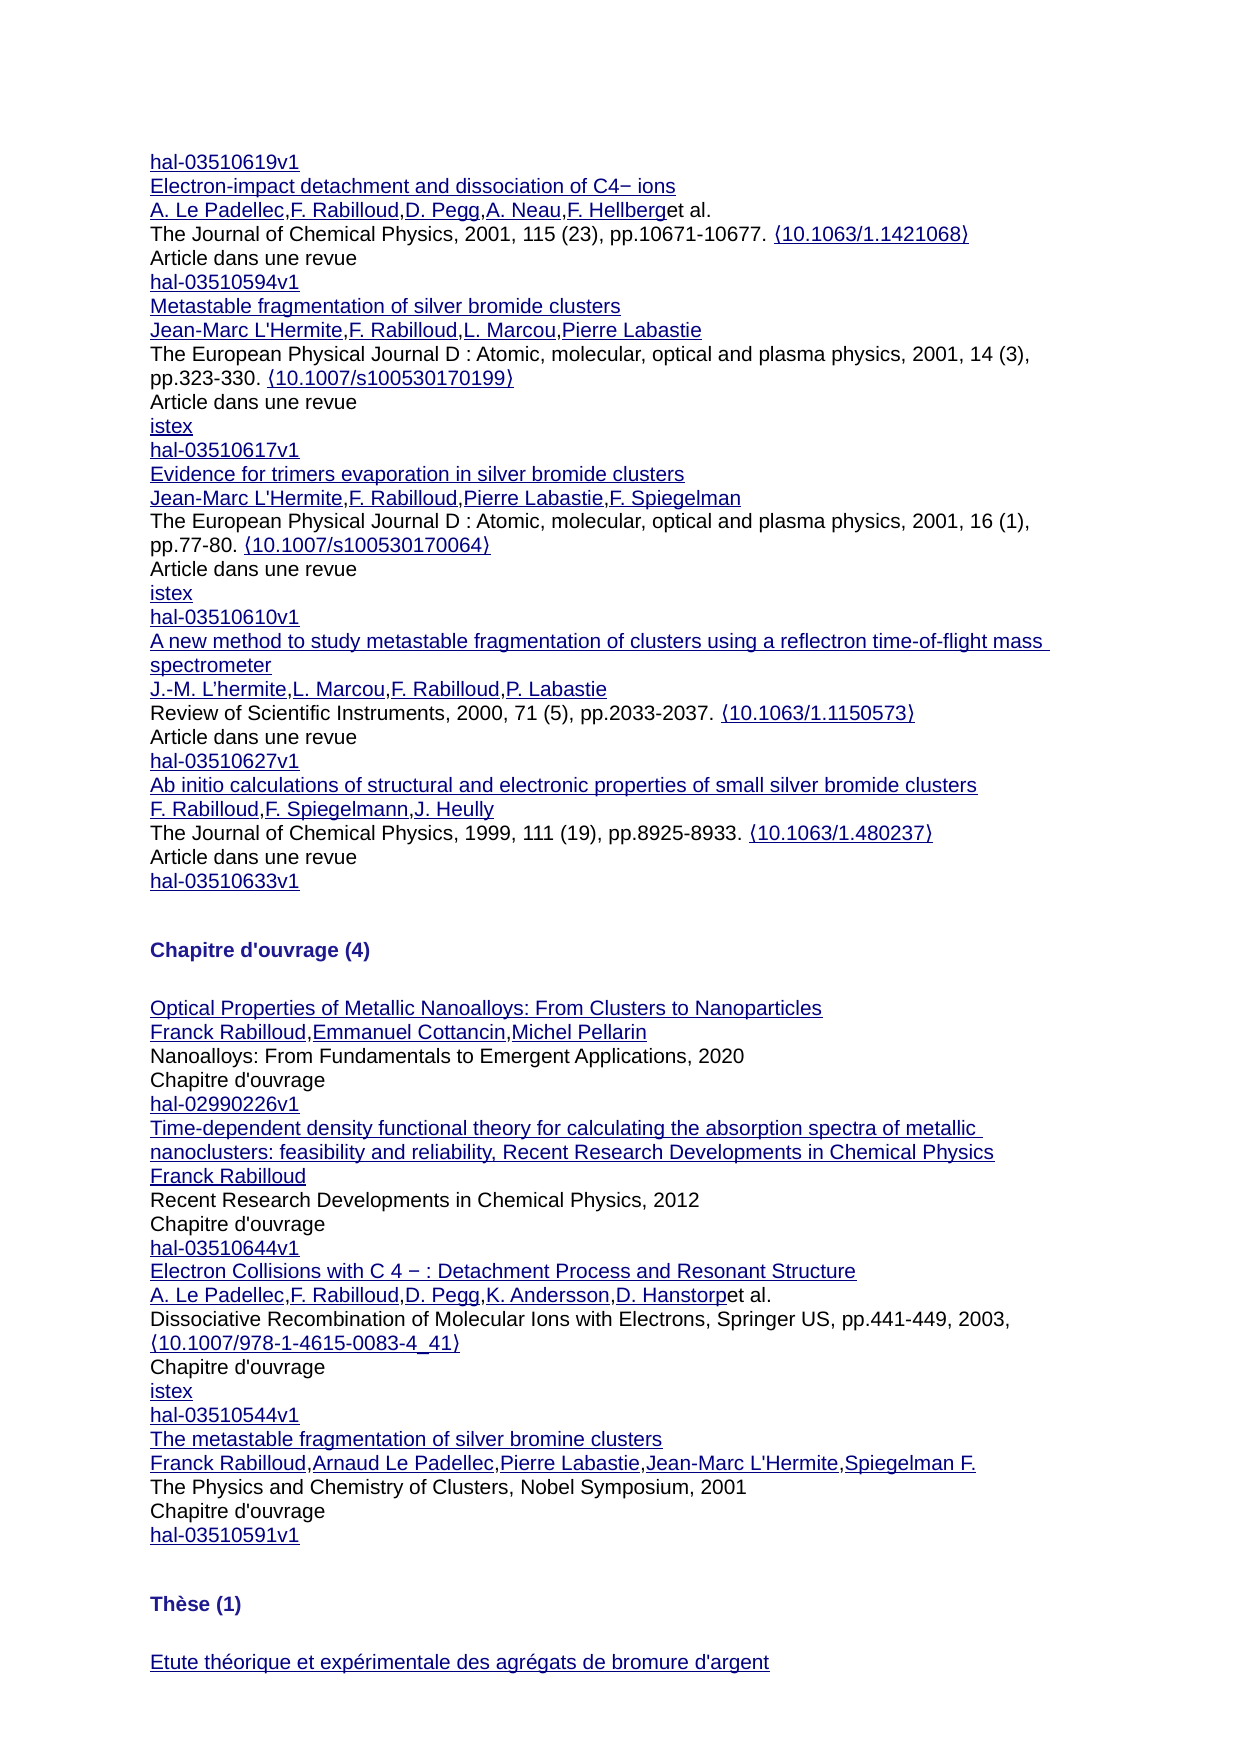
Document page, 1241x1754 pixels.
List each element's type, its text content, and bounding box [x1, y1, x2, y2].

table_header Etute théorique et expérimentale des agrégats de bromure d'argent [150, 1650, 1090, 1674]
subtitle Thèse (1) [150, 1592, 1090, 1616]
table_cell Time-dependent density functional theory for calculating the absorption spectra of metallic nanoclusters: feasibility and reliability, Recent Research Developments in Chemical Physics Franck Rabilloud Recent Research Developments in Chemical Physics, 2012 Chapitre d'ouvrage hal-03510644v1 [150, 1116, 1090, 1259]
table_cell Electron-impact detachment and dissociation of C4− ions A. Le Padellec,F. Rabilloud,D. Pegg,A. Neau,F. Hellberget al. The Journal of Chemical Physics, 2001, 115 (23), pp.10671-10677. ⟨10.1063/1.1421068⟩ Article dans une revue hal-03510594v1 [150, 174, 1090, 294]
table_cell Electron Collisions with C 4 − : Detachment Process and Resonant Structure A. Le Padellec,F. Rabilloud,D. Pegg,K. Andersson,D. Hanstorpet al. Dissociative Recombination of Molecular Ions with Electrons, Springer US, pp.441-449, 2003, ⟨10.1007/978-1-4615-0083-4_41⟩ Chapitre d'ouvrage istex hal-03510544v1 [150, 1259, 1090, 1427]
subtitle Chapitre d'ouvrage (4) [150, 937, 1090, 961]
table_cell Ab initio calculations of structural and electronic properties of small silver bromide clusters F. Rabilloud,F. Spiegelmann,J. Heully The Journal of Chemical Physics, 1999, 111 (19), pp.8925-8933. ⟨10.1063/1.480237⟩ Article dans une revue hal-03510633v1 [150, 773, 1090, 893]
table_cell Evidence for trimers evaporation in silver bromide clusters Jean-Marc L'Hermite,F. Rabilloud,Pierre Labastie,F. Spiegelman The European Physical Journal D : Atomic, molecular, optical and plasma physics, 2001, 16 (1), pp.77-80. ⟨10.1007/s100530170064⟩ Article dans une revue istex hal-03510610v1 [150, 461, 1090, 629]
table_header Optical Properties of Metallic Nanoalloys: From Clusters to Nanoparticles Franck Rabilloud,Emmanuel Cottancin,Michel Pellarin Nanoalloys: From Fundamentals to Emergent Applications, 2020 Chapitre d'ouvrage hal-02990226v1 [150, 996, 1090, 1116]
table_cell Metastable fragmentation of silver bromide clusters Jean-Marc L'Hermite,F. Rabilloud,L. Marcou,Pierre Labastie The European Physical Journal D : Atomic, molecular, optical and plasma physics, 2001, 14 (3), pp.323-330. ⟨10.1007/s100530170199⟩ Article dans une revue istex hal-03510617v1 [150, 294, 1090, 461]
table_cell hal-03510619v1 [150, 150, 1090, 174]
table_cell The metastable fragmentation of silver bromine clusters Franck Rabilloud,Arnaud Le Padellec,Pierre Labastie,Jean-Marc L'Hermite,Spiegelman F. The Physics and Chemistry of Clusters, Nobel Symposium, 2001 Chapitre d'ouvrage hal-03510591v1 [150, 1427, 1090, 1547]
table_cell A new method to study metastable fragmentation of clusters using a reflectron time-of-flight mass spectrometer J.-M. L’hermite,L. Marcou,F. Rabilloud,P. Labastie Review of Scientific Instruments, 2000, 71 (5), pp.2033-2037. ⟨10.1063/1.1150573⟩ Article dans une revue hal-03510627v1 [150, 629, 1090, 773]
